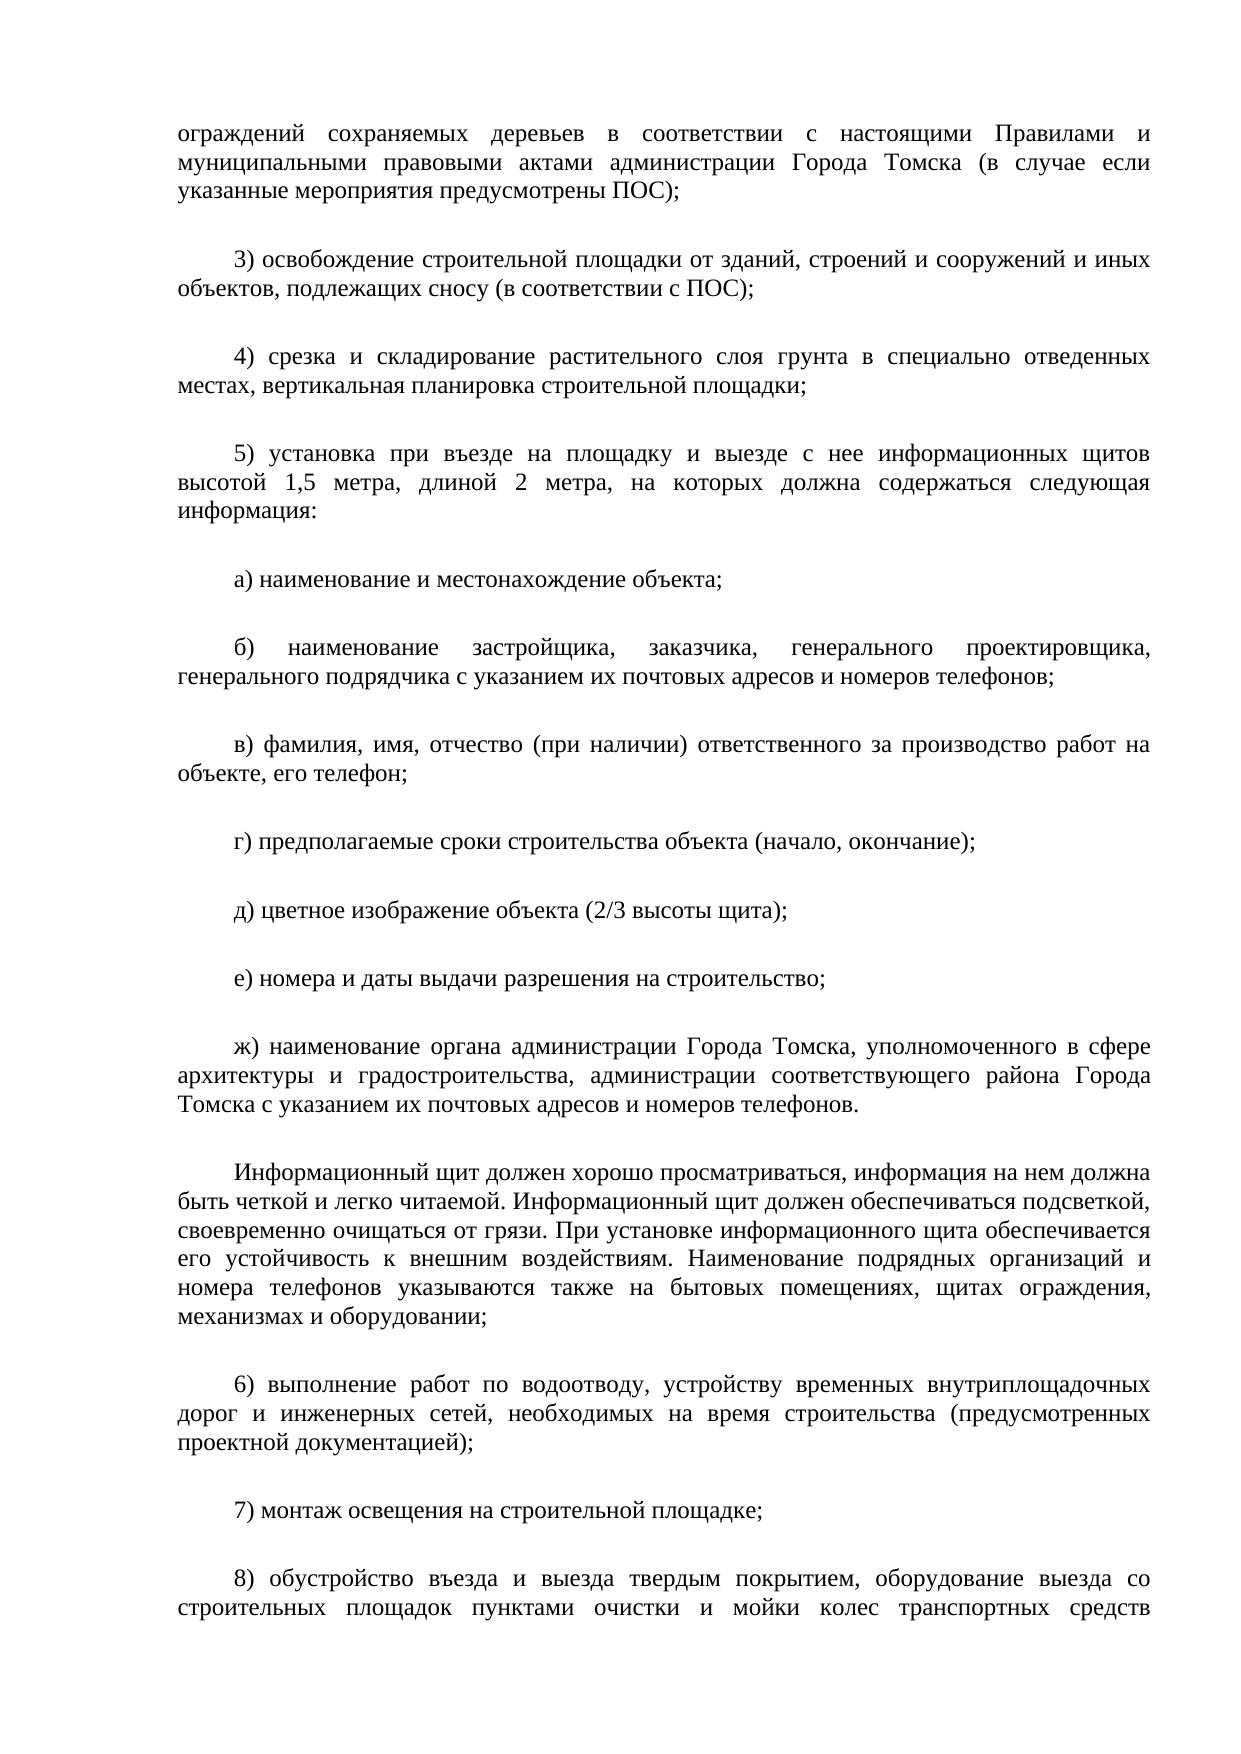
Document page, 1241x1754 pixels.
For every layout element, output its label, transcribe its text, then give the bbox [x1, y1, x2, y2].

text 6) выполнение работ по водоотводу, устройству временных внутриплощадочных дорог и инженерных сетей, необходимых на время строительства (предусмотренных проектной документацией); [177, 1369, 1152, 1456]
text а) наименование и местонахождение объекта; [177, 564, 1152, 593]
text е) номера и даты выдачи разрешения на строительство; [177, 963, 1152, 992]
text 7) монтаж освещения на строительной площадке; [177, 1495, 1152, 1524]
text д) цветное изображение объекта (2/3 высоты щита); [177, 895, 1152, 923]
text 3) освобождение строительной площадки от зданий, строений и сооружений и иных объектов, подлежащих сносу (в соответствии с ПОС); [177, 244, 1152, 301]
text 4) срезка и складирование растительного слоя грунта в специально отведенных местах, вертикальная планировка строительной площадки; [177, 341, 1152, 398]
text в) фамилия, имя, отчество (при наличии) ответственного за производство работ на объекте, его телефон; [177, 729, 1152, 787]
text 8) обустройство въезда и выезда твердым покрытием, оборудование выезда со строительных площадок пунктами очистки и мойки колес транспортных средств [177, 1563, 1152, 1621]
text ограждений сохраняемых деревьев в соответствии с настоящими Правилами и муниципальными правовыми актами администрации Города Томска (в случае если указанные мероприятия предусмотрены ПОС); [177, 118, 1152, 204]
text ж) наименование органа администрации Города Томска, уполномоченного в сфере архитектуры и градостроительства, администрации соответствующего района Города Томска с указанием их почтовых адресов и номеров телефонов. [177, 1031, 1152, 1118]
text б) наименование застройщика, заказчика, генерального проектировщика, генерального подрядчика с указанием их почтовых адресов и номеров телефонов; [177, 632, 1152, 690]
text г) предполагаемые сроки строительства объекта (начало, окончание); [177, 826, 1152, 855]
text 5) установка при въезде на площадку и выезде с нее информационных щитов высотой 1,5 метра, длиной 2 метра, на которых должна содержаться следующая информация: [177, 438, 1152, 524]
text Информационный щит должен хорошо просматриваться, информация на нем должна быть четкой и легко читаемой. Информационный щит должен обеспечиваться подсветкой, своевременно очищаться от грязи. При установке информационного щита обеспечивается его устойчивость к внешним воздействиям. Наименование подрядных организаций и номера телефонов указываются также на бытовых помещениях, щитах ограждения, механизмах и оборудовании; [177, 1157, 1152, 1330]
